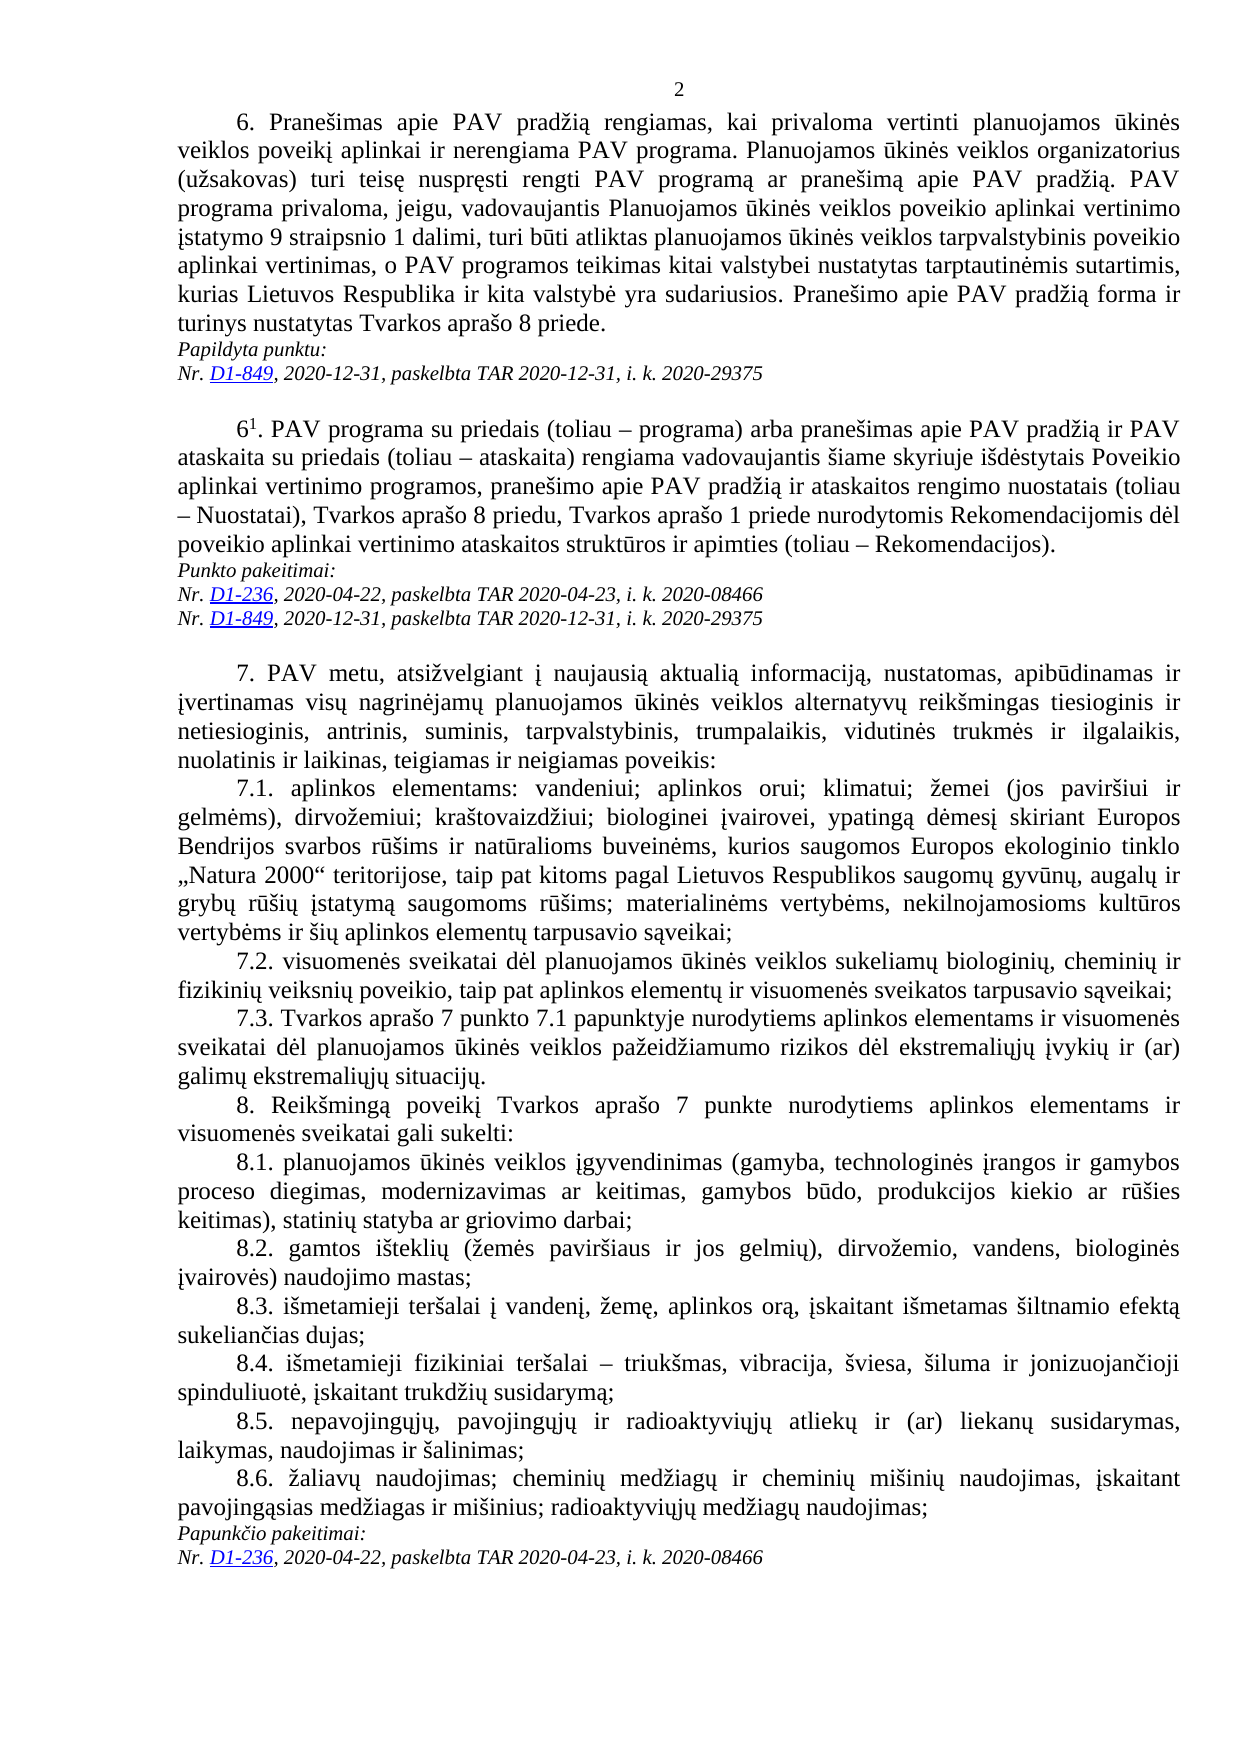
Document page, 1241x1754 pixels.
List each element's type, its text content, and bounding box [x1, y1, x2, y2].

text 8.1. planuojamos ūkinės veiklos įgyvendinimas (gamyba, technologinės įrangos ir gamybos proceso diegimas, modernizavimas ar keitimas, gamybos būdo, produkcijos kiekio ar rūšies keitimas), statinių statyba ar griovimo darbai; [177, 1147, 1181, 1233]
text 7. PAV metu, atsižvelgiant į naujausią aktualią informaciją, nustatomas, apibūdinamas ir įvertinamas visų nagrinėjamų planuojamos ūkinės veiklos alternatyvų reikšmingas tiesioginis ir netiesioginis, antrinis, suminis, tarpvalstybinis, trumpalaikis, vidutinės trukmės ir ilgalaikis, nuolatinis ir laikinas, teigiamas ir neigiamas poveikis: [177, 658, 1181, 773]
text 8.3. išmetamieji teršalai į vandenį, žemę, aplinkos orą, įskaitant išmetamas šiltnamio efektą sukeliančias dujas; [177, 1291, 1181, 1348]
text Nr. D1-849, 2020-12-31, paskelbta TAR 2020-12-31, i. k. 2020-29375 [177, 606, 1181, 630]
text 8.4. išmetamieji fizikiniai teršalai – triukšmas, vibracija, šviesa, šiluma ir jonizuojančioji spinduliuotė, įskaitant trukdžių susidarymą; [177, 1348, 1181, 1406]
text Punkto pakeitimai: [177, 557, 1181, 582]
text 7.1. aplinkos elementams: vandeniui; aplinkos orui; klimatui; žemei (jos paviršiui ir gelmėms), dirvožemiui; kraštovaizdžiui; biologinei įvairovei, ypatingą dėmesį skiriant Europos Bendrijos svarbos rūšims ir natūralioms buveinėms, kurios saugomos Europos ekologinio tinklo „Natura 2000“ teritorijose, taip pat kitoms pagal Lietuvos Respublikos saugomų gyvūnų, augalų ir grybų rūšių įstatymą saugomoms rūšims; materialinėms vertybėms, nekilnojamosioms kultūros vertybėms ir šių aplinkos elementų tarpusavio sąveikai; [177, 773, 1181, 946]
text Nr. D1-849, 2020-12-31, paskelbta TAR 2020-12-31, i. k. 2020-29375 [177, 361, 1181, 385]
text 8.6. žaliavų naudojimas; cheminių medžiagų ir cheminių mišinių naudojimas, įskaitant pavojingąsias medžiagas ir mišinius; radioaktyviųjų medžiagų naudojimas; [177, 1463, 1181, 1521]
text Nr. D1-236, 2020-04-22, paskelbta TAR 2020-04-23, i. k. 2020-08466 [177, 1545, 1181, 1569]
text 8.2. gamtos išteklių (žemės paviršiaus ir jos gelmių), dirvožemio, vandens, biologinės įvairovės) naudojimo mastas; [177, 1233, 1181, 1291]
text Papunkčio pakeitimai: [177, 1521, 1181, 1545]
text Papildyta punktu: [177, 337, 1181, 361]
text 7.3. Tvarkos aprašo 7 punkto 7.1 papunktyje nurodytiems aplinkos elementams ir visuomenės sveikatai dėl planuojamos ūkinės veiklos pažeidžiamumo rizikos dėl ekstremaliųjų įvykių ir (ar) galimų ekstremaliųjų situacijų. [177, 1003, 1181, 1090]
text 8. Reikšmingą poveikį Tvarkos aprašo 7 punkte nurodytiems aplinkos elementams ir visuomenės sveikatai gali sukelti: [177, 1090, 1181, 1147]
text 6. Pranešimas apie PAV pradžią rengiamas, kai privaloma vertinti planuojamos ūkinės veiklos poveikį aplinkai ir nerengiama PAV programa. Planuojamos ūkinės veiklos organizatorius (užsakovas) turi teisę nuspręsti rengti PAV programą ar pranešimą apie PAV pradžią. PAV programa privaloma, jeigu, vadovaujantis Planuojamos ūkinės veiklos poveikio aplinkai vertinimo įstatymo 9 straipsnio 1 dalimi, turi būti atliktas planuojamos ūkinės veiklos tarpvalstybinis poveikio aplinkai vertinimas, o PAV programos teikimas kitai valstybei nustatytas tarptautinėmis sutartimis, kurias Lietuvos Respublika ir kita valstybė yra sudariusios. Pranešimo apie PAV pradžią forma ir turinys nustatytas Tvarkos aprašo 8 priede. [177, 107, 1181, 337]
text Nr. D1-236, 2020-04-22, paskelbta TAR 2020-04-23, i. k. 2020-08466 [177, 582, 1181, 606]
text 7.2. visuomenės sveikatai dėl planuojamos ūkinės veiklos sukeliamų biologinių, cheminių ir fizikinių veiksnių poveikio, taip pat aplinkos elementų ir visuomenės sveikatos tarpusavio sąveikai; [177, 946, 1181, 1003]
text 8.5. nepavojingųjų, pavojingųjų ir radioaktyviųjų atliekų ir (ar) liekanų susidarymas, laikymas, naudojimas ir šalinimas; [177, 1406, 1181, 1463]
text 61. PAV programa su priedais (toliau – programa) arba pranešimas apie PAV pradžią ir PAV ataskaita su priedais (toliau – ataskaita) rengiama vadovaujantis šiame skyriuje išdėstytais Poveikio aplinkai vertinimo programos, pranešimo apie PAV pradžią ir ataskaitos rengimo nuostatais (toliau – Nuostatai), Tvarkos aprašo 8 priedu, Tvarkos aprašo 1 priede nurodytomis Rekomendacijomis dėl poveikio aplinkai vertinimo ataskaitos struktūros ir apimties (toliau – Rekomendacijos). [177, 414, 1181, 557]
